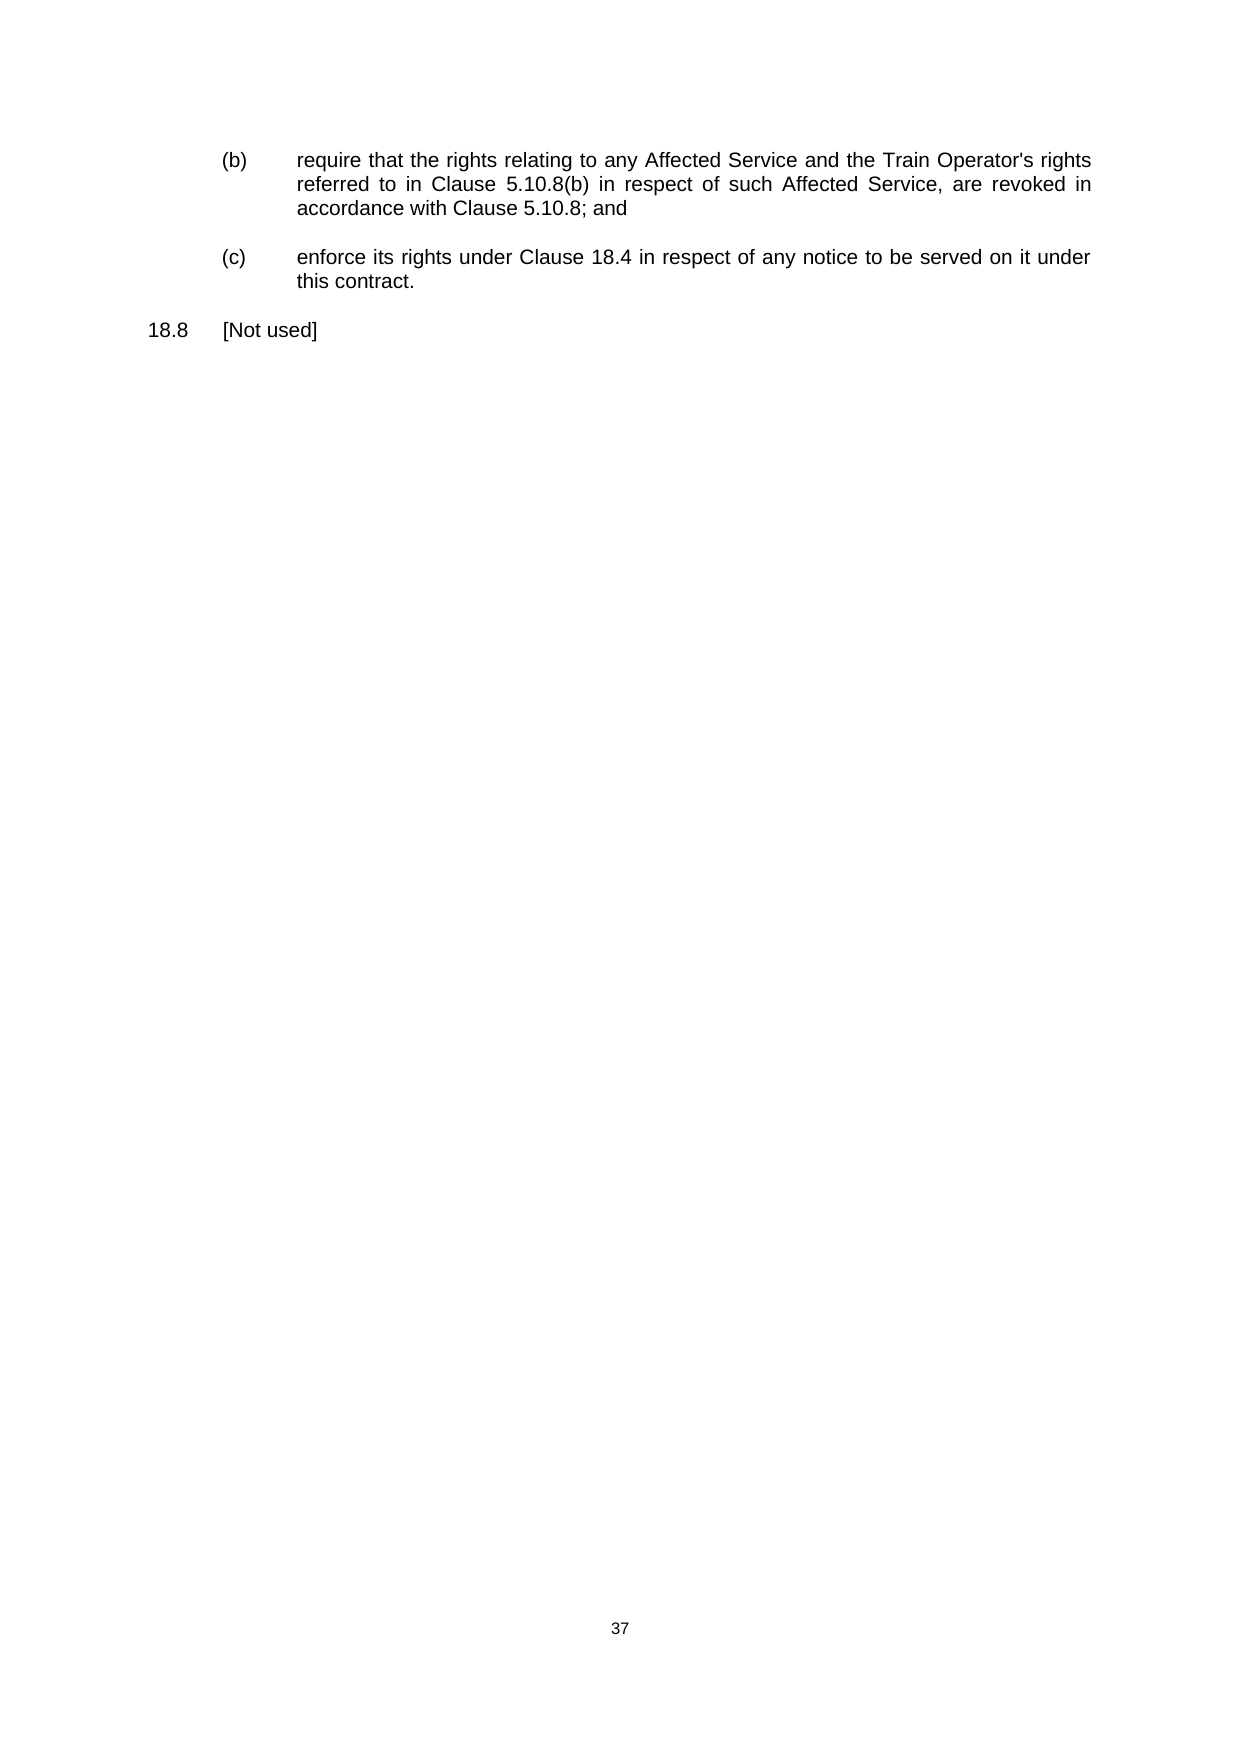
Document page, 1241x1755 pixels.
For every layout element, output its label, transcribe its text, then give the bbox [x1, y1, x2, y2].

subtitle [Not used] [148, 317, 1093, 341]
subtitle enforce its rights under Clause 18.4 in respect of any notice to be served on it under this contract. [222, 244, 1093, 292]
subtitle require that the rights relating to any Affected Service and the Train Operator's rights referred to in Clause 5.10.8(b) in respect of such Affected Service, are revoked in accordance with Clause 5.10.8; and [222, 148, 1093, 219]
